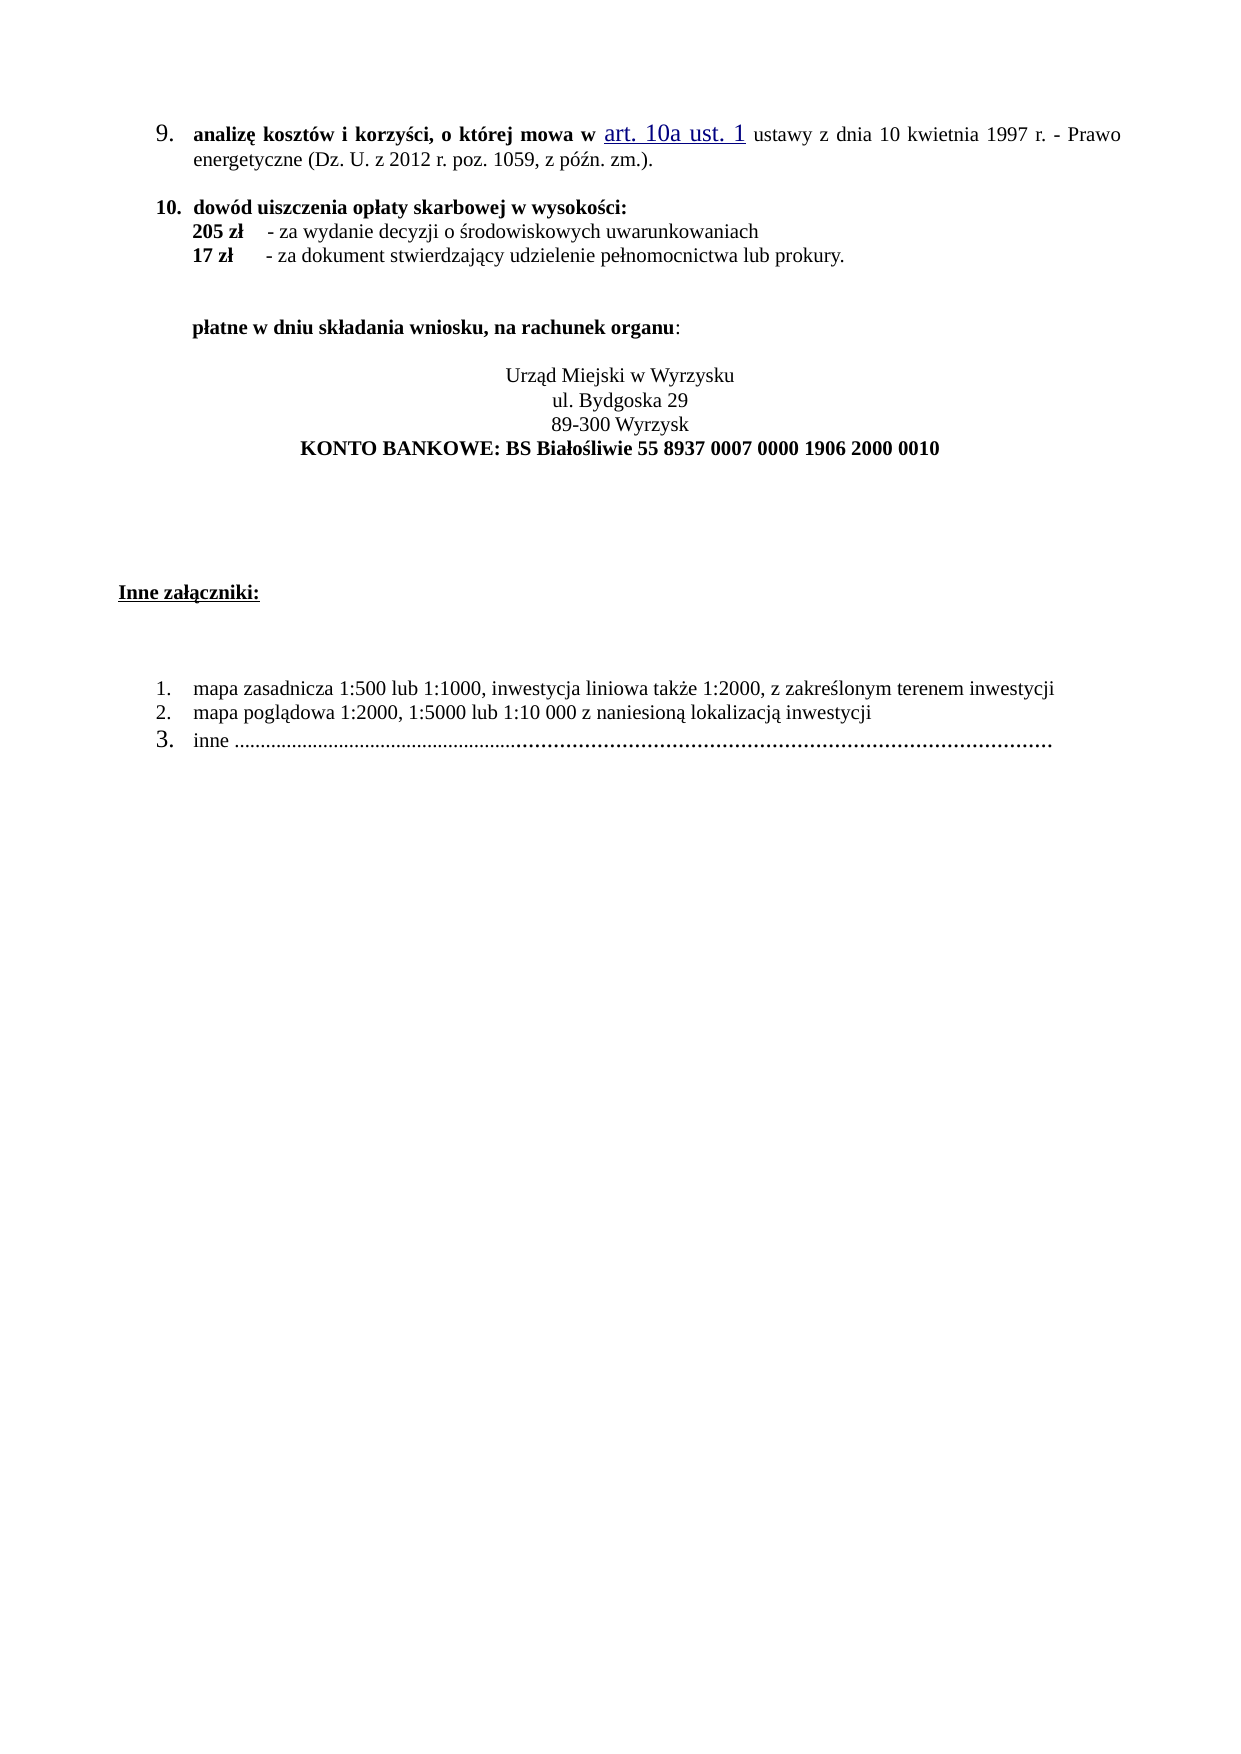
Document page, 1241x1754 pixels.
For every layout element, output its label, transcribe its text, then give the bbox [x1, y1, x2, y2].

text płatne w dniu składania wniosku, na rachunek organu: [192, 315, 1122, 339]
list inne ............................................................................................................................................ [156, 724, 1122, 753]
text 17 zł - za dokument stwierdzający udzielenie pełnomocnictwa lub prokury. [192, 243, 1122, 267]
text 205 zł - za wydanie decyzji o środowiskowych uwarunkowaniach [192, 219, 1122, 243]
text Urząd Miejski w Wyrzysku [118, 363, 1122, 387]
list mapa poglądowa 1:2000, 1:5000 lub 1:10 000 z naniesioną lokalizacją inwestycji [156, 700, 1122, 724]
text Inne załączniki: [118, 580, 1122, 604]
list dowód uiszczenia opłaty skarbowej w wysokości: [156, 195, 1122, 219]
text KONTO BANKOWE: BS Białośliwie 55 8937 0007 0000 1906 2000 0010 [118, 436, 1122, 460]
list mapa zasadnicza 1:500 lub 1:1000, inwestycja liniowa także 1:2000, z zakreślonym terenem inwestycji [156, 676, 1122, 700]
text ul. Bydgoska 29 [118, 387, 1122, 412]
text 89-300 Wyrzysk [118, 412, 1122, 436]
list analizę kosztów i korzyści, o której mowa w art. 10a ust. 1 ustawy z dnia 10 kwietnia 1997 r. - Prawo energetyczne (Dz. U. z 2012 r. poz. 1059, z późn. zm.). [156, 118, 1122, 171]
